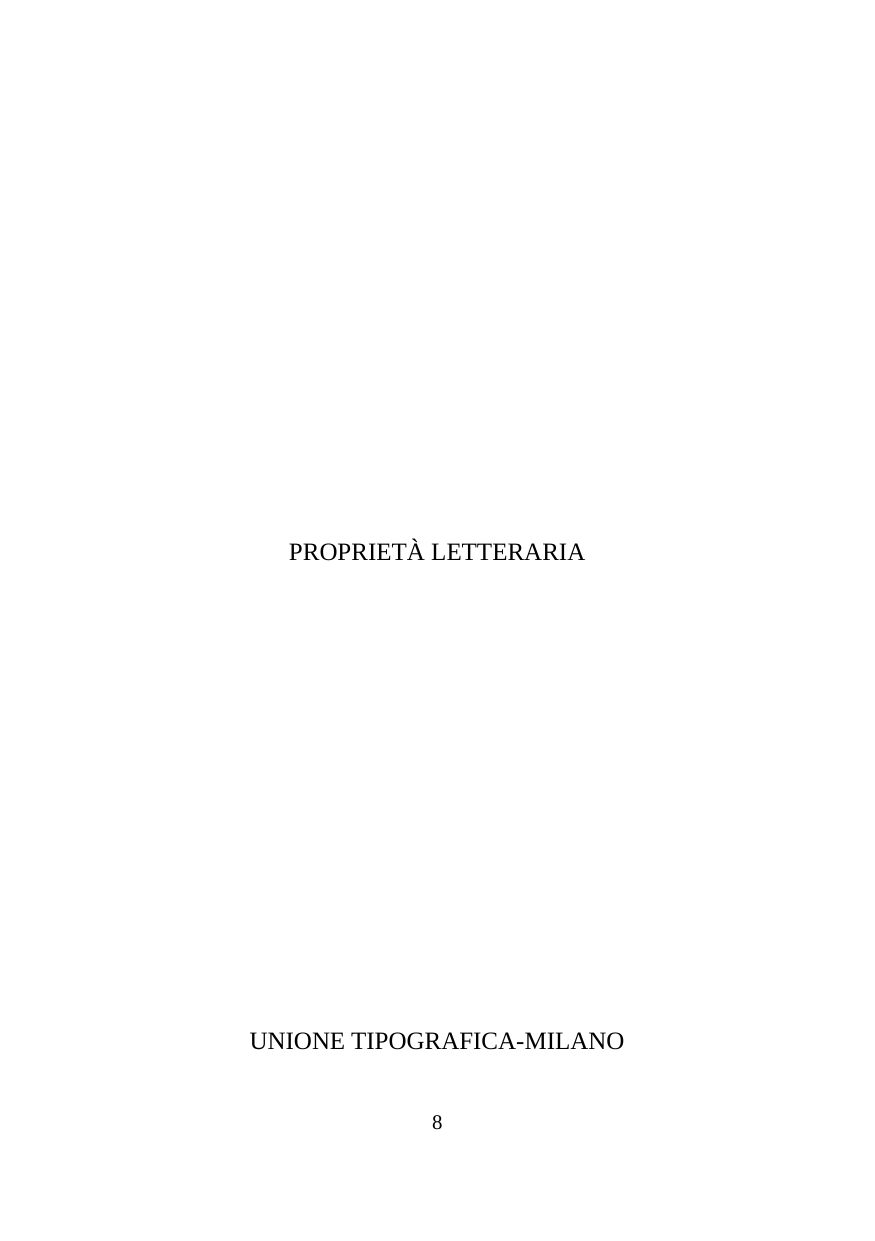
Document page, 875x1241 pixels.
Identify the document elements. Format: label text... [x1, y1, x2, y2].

text PROPRIETÀ LETTERARIA [106, 537, 768, 566]
text UNIONE TIPOGRAFICA-MILANO [106, 1026, 768, 1055]
